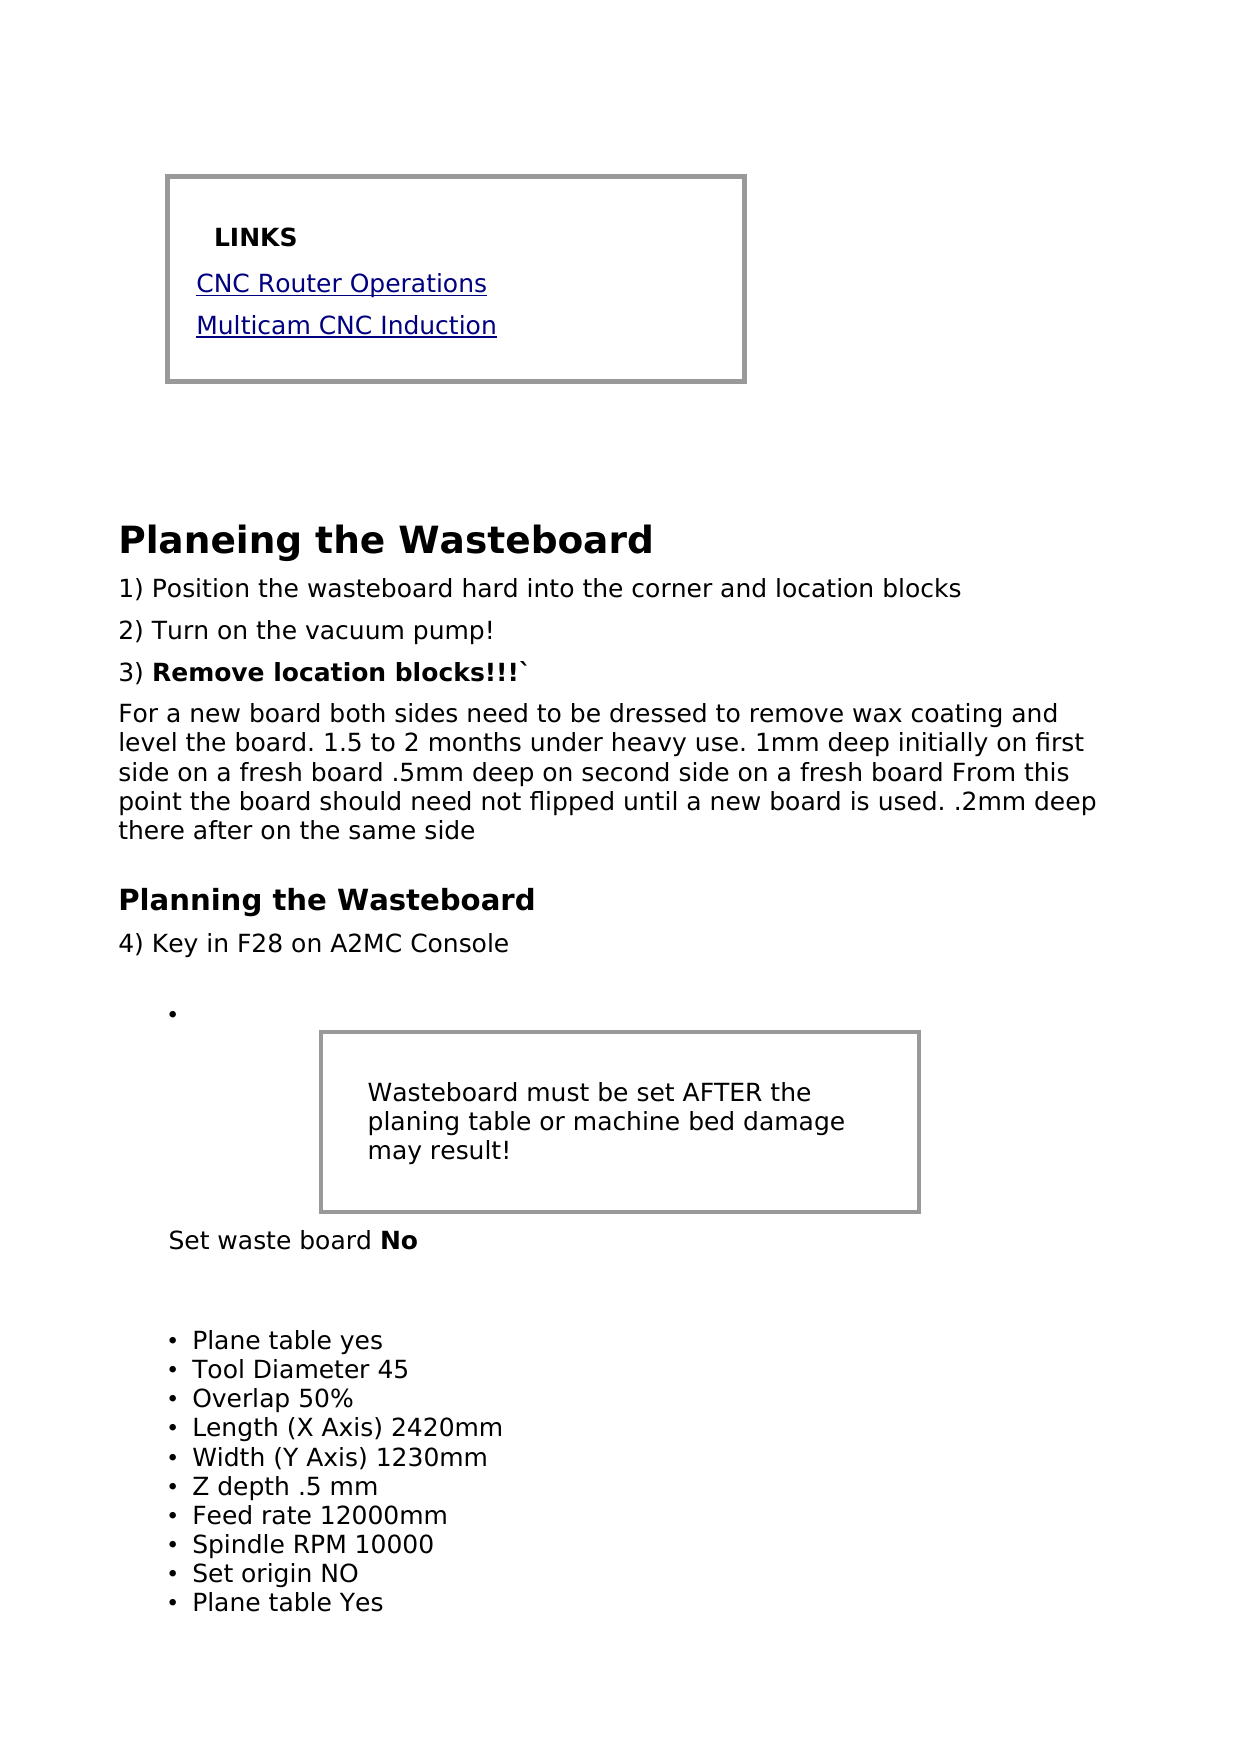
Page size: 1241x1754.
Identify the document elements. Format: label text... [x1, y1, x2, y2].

list Set origin NO [177, 1559, 1122, 1589]
list Plane table yes [177, 1326, 1122, 1355]
text 3) Remove location blocks!!!` [118, 658, 1122, 687]
list Length (X Axis) 2420mm [177, 1414, 1122, 1443]
list Width (Y Axis) 1230mm [177, 1443, 1122, 1472]
table_header Wasteboard must be set AFTER the planing table or machine bed damage may result! [332, 1043, 908, 1201]
text For a new board both sides need to be dressed to remove wax coating and level the board. 1.5 to 2 months under heavy use. 1mm deep initially on first side on a fresh board .5mm deep on second side on a fresh board From this point the board should need not flipped until a new board is used. .2mm deep there after on the same side [118, 699, 1122, 845]
list Tool Diameter 45 [177, 1355, 1122, 1384]
text 1) Position the wasteboard hard into the corner and location blocks [118, 574, 1122, 604]
list Plane table Yes [177, 1589, 1122, 1618]
text 2) Turn on the vacuum pump! [118, 616, 1122, 645]
list Feed rate 12000mm [177, 1501, 1122, 1530]
list Overlap 50% [177, 1384, 1122, 1414]
list Z depth .5 mm [177, 1472, 1122, 1501]
table_header LINKS CNC Router Operations Multicam CNC Induction [179, 187, 733, 371]
table_header [118, 127, 1113, 431]
subtitle Planeing the Wasteboard [118, 518, 1122, 562]
list Set waste board No [177, 1000, 1122, 1255]
subtitle Planning the Wasteboard [118, 883, 1122, 917]
text 4) Key in F28 on A2MC Console [118, 929, 1122, 958]
list Spindle RPM 10000 [177, 1530, 1122, 1559]
